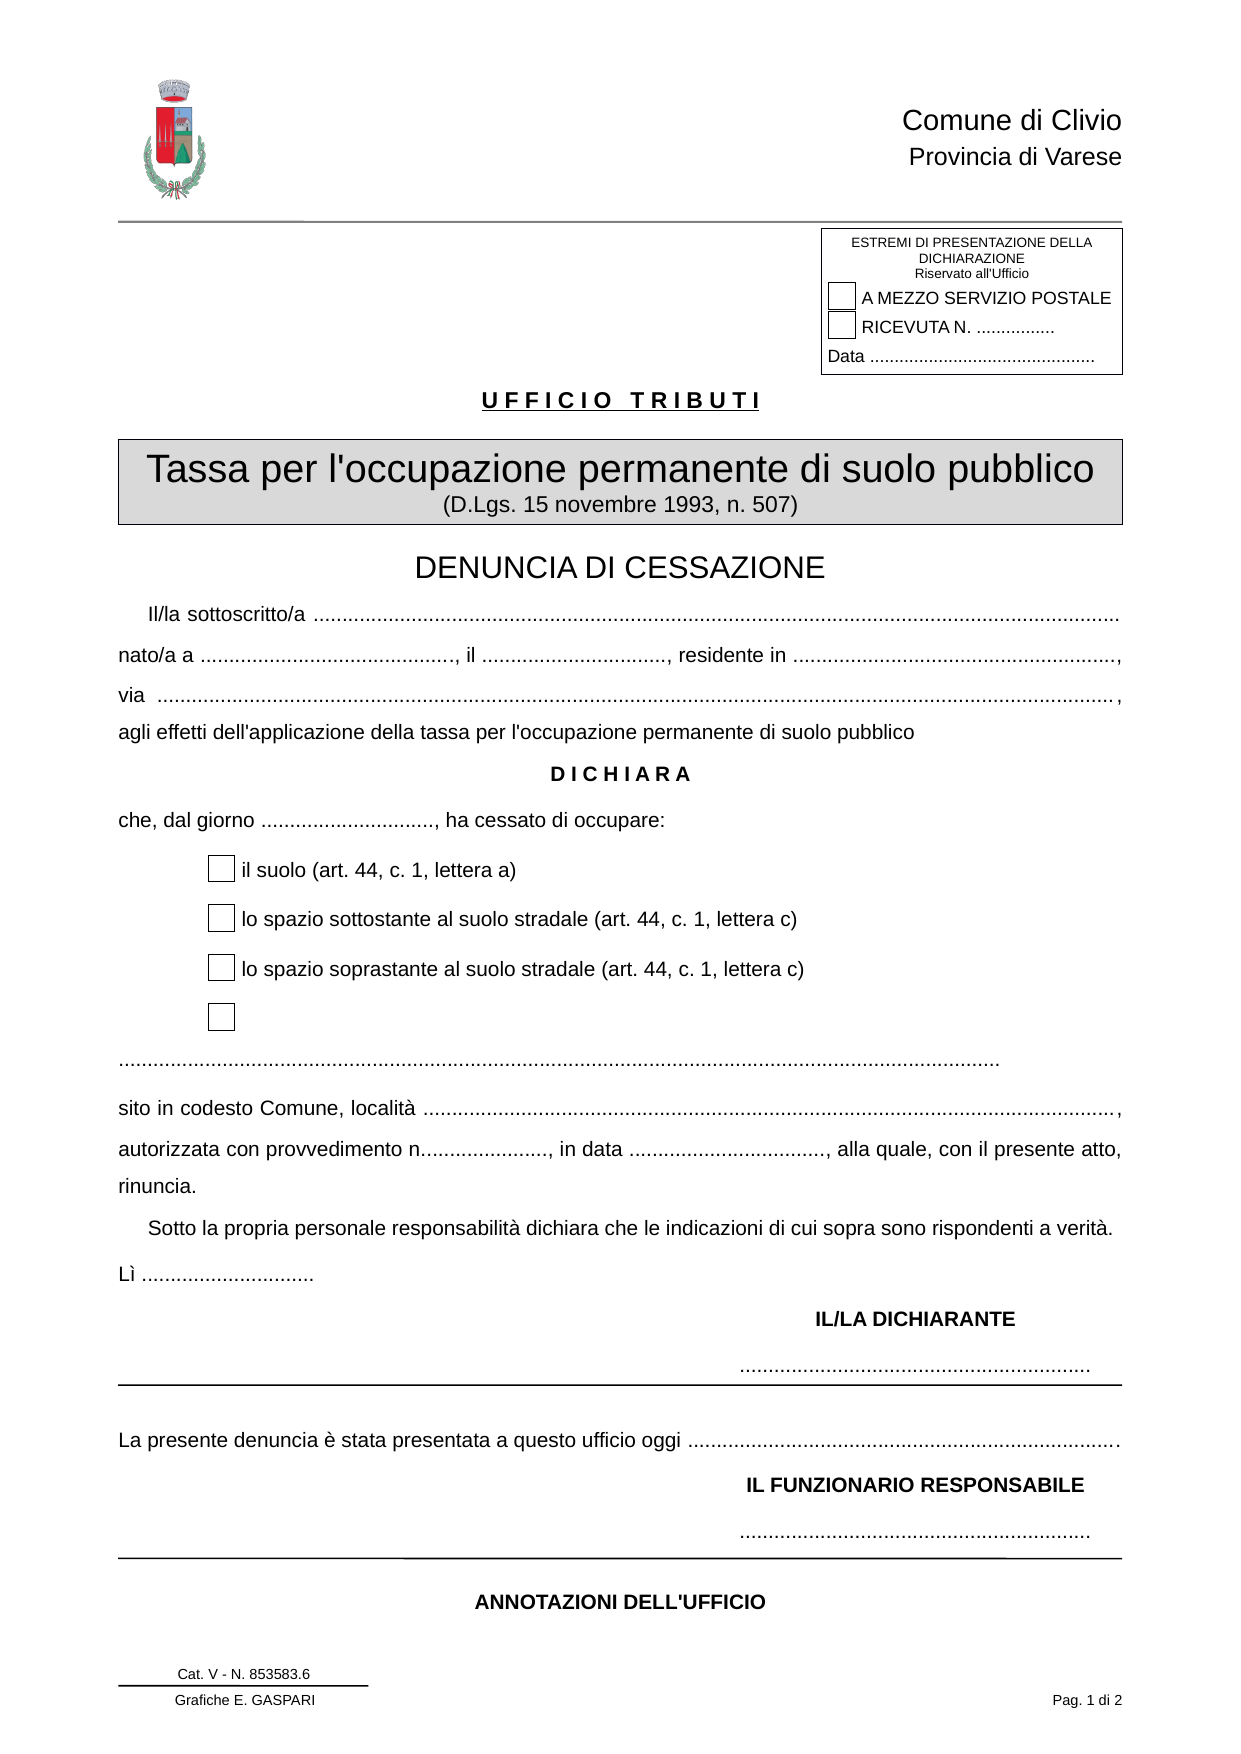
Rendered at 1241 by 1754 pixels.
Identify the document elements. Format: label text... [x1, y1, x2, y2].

text Sotto la propria personale responsabilità dichiara che le indicazioni di cui sopra sono rispondenti a verità. [118, 1216, 1122, 1240]
table_header [118, 228, 821, 374]
table_header Tassa per l'occupazione permanente di suolo pubblico (D.Lgs. 15 novembre 1993, n. 507) [119, 440, 1122, 523]
subtitle IL FUNZIONARIO RESPONSABILE [709, 1473, 1122, 1497]
text il suolo (art. 44, c. 1, lettera a) [118, 854, 1122, 883]
text sito in codesto Comune, località ........................................................................................................................, autorizzata con provvedimento n......................, in data .................................., alla quale, con il presente atto, rinuncia. [118, 1092, 1122, 1197]
subtitle DENUNCIA DI CESSAZIONE [118, 549, 1122, 585]
text lo spazio sottostante al suolo stradale (art. 44, c. 1, lettera c) [118, 903, 1122, 932]
text IL/LA DICHIARANTE [709, 1307, 1122, 1331]
text La presente denuncia è stata presentata a questo ufficio oggi ........................................................................... [118, 1424, 1122, 1453]
text Il/la sottoscritto/a ............................................................................................................................................ nato/a a ............................................, il ................................, residente in ........................................................, via ......................................................................................................................................................................, agli effetti dell'applicazione della tassa per l'occupazione permanente di suolo pubblico [118, 598, 1122, 744]
text Lì .............................. [118, 1258, 1122, 1287]
text ............................................................. [709, 1349, 1122, 1378]
text Provincia di Varese [224, 142, 1122, 171]
picture [122, 73, 224, 204]
text ............................................................. [709, 1515, 1122, 1544]
subtitle D I C H I A R A [118, 762, 1122, 786]
text che, dal giorno .............................., ha cessato di occupare: [118, 804, 1122, 833]
text ......................................................................................................................................................... [118, 1002, 1122, 1071]
table_header ESTREMI DI PRESENTAZIONE DELLA DICHIARAZIONE Riservato all'Ufficio A MEZZO SERVIZIO POSTALE RICEVUTA N. ................ Data .............................................. [822, 229, 1122, 374]
subtitle ANNOTAZIONI DELL'UFFICIO [118, 1590, 1122, 1614]
text Comune di Clivio [224, 103, 1122, 137]
text lo spazio soprastante al suolo stradale (art. 44, c. 1, lettera c) [118, 953, 1122, 981]
subtitle U F F I C I O T R I B U T I [118, 387, 1122, 413]
